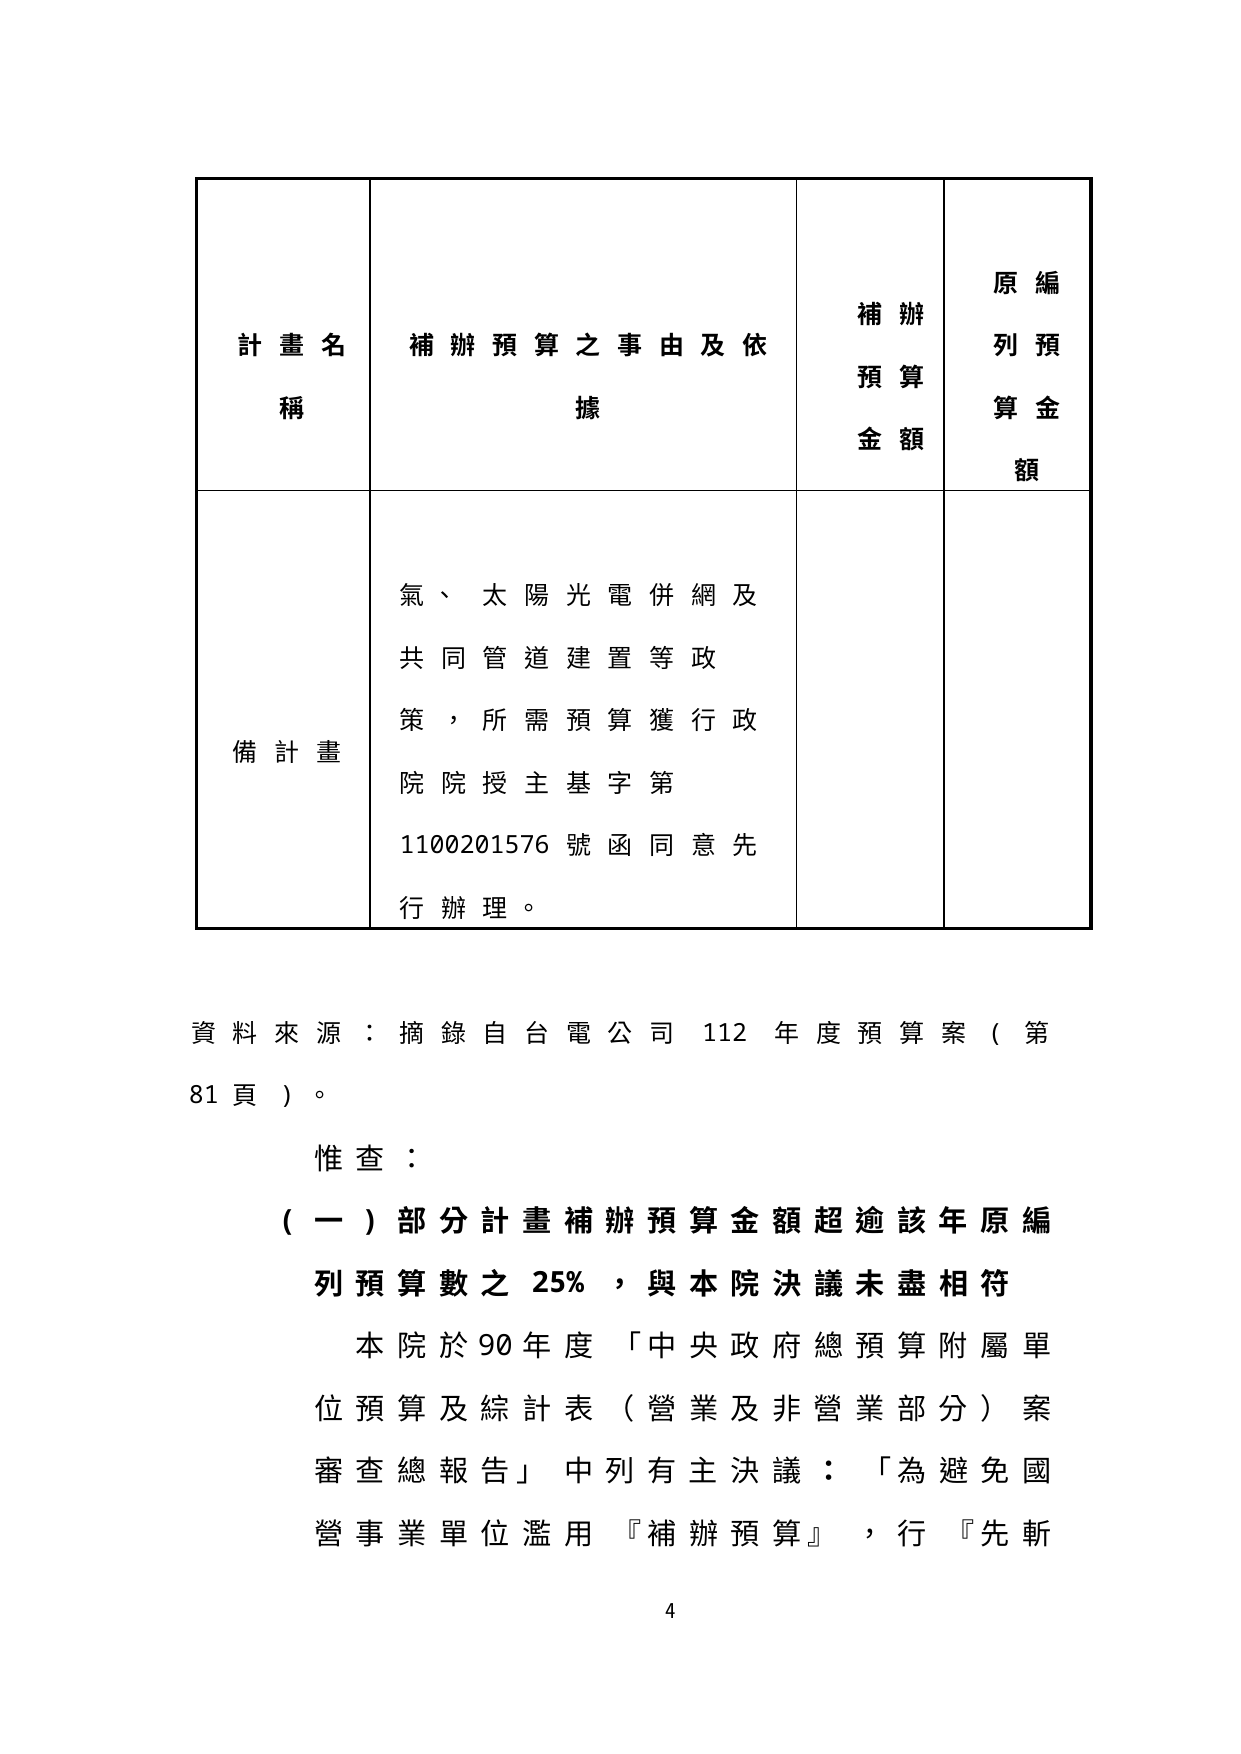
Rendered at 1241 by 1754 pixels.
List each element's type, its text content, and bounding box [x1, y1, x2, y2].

text (一)部分計畫補辦預算金額超逾該年原編列預算數之25%，與本院決議未盡相符 [242, 1177, 1058, 1302]
table_header 計畫名稱 [198, 180, 369, 490]
table_header 補辦預算之事由及依據 [371, 180, 796, 490]
text 本院於90年度「中央政府總預算附屬單位預算及綜計表（營業及非營業部分）案審查總報告」中列有主決議：「為避免國營事業單位濫用『補辦預算』，行『先斬後奏』、『規避監督』之實，自91年度起，各國營事業資本支出計畫補辦預算金額不得超過該年度原編預算數之25%；…自91年度起，新興計畫若以補辦方式處理，應於行政院核定後，送立法院備查」。惟通霄電廠更新擴建計畫補辦預算金額23億3,489萬3千元，遠高於該(111)年度原編列預算14億3,051萬5千元，與本院決議未盡相符。 [271, 1302, 1058, 1552]
table_header 補辦預算金額 [797, 180, 943, 490]
table_cell 氣、太陽光電併網及共同管道建置等政策，所需預算獲行政院院授主基字第1100201576號函同意先行辦理。 [371, 491, 796, 927]
table_cell [945, 491, 1089, 927]
table_header 原編列預算金額 [945, 180, 1089, 490]
text 惟查： [242, 1115, 1058, 1177]
table_cell [797, 491, 943, 927]
text 資料來源：摘錄自台電公司112年度預算案(第81頁)。 [183, 990, 1058, 1115]
table_cell 備計畫 [198, 491, 369, 927]
